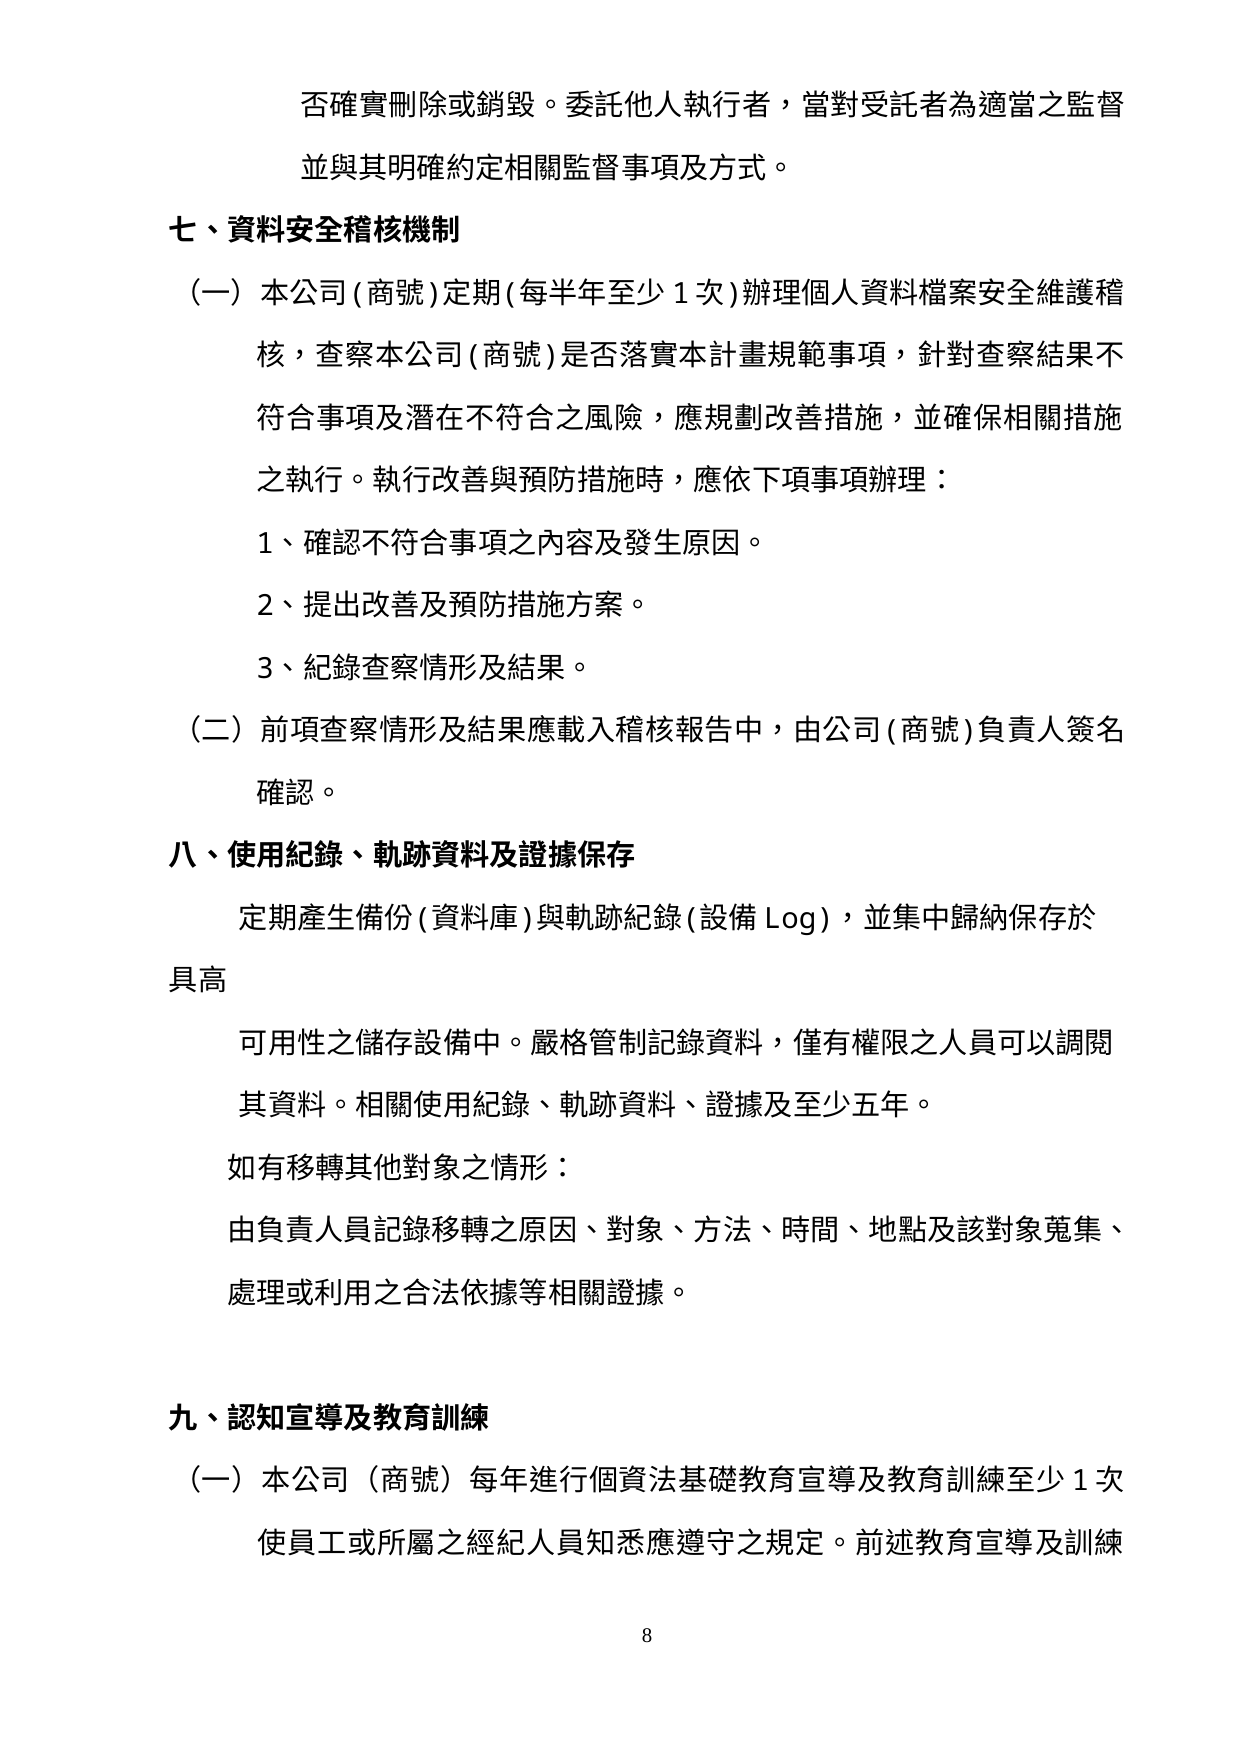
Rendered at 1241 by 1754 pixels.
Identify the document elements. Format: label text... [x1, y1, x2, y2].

text 其資料。相關使用紀錄、軌跡資料、證據及至少五年。 [169, 1061, 1125, 1124]
text （一）本公司(商號)定期(每半年至少1次)辦理個人資料檔案安全維護稽核，查察本公司(商號)是否落實本計畫規範事項，針對查察結果不符合事項及潛在不符合之風險，應規劃改善措施，並確保相關措施之執行。執行改善與預防措施時，應依下項事項辦理： [172, 249, 1125, 499]
text （二）前項查察情形及結果應載入稽核報告中，由公司(商號)負責人簽名確認。 [172, 686, 1125, 811]
text 可用性之儲存設備中。嚴格管制記錄資料，僅有權限之人員可以調閱 [169, 999, 1125, 1061]
text 2、提出改善及預防措施方案。 [256, 561, 1125, 624]
text 1、確認不符合事項之內容及發生原因。 [256, 499, 1125, 561]
text 3、紀錄查察情形及結果。 [256, 624, 1125, 686]
text 處理或利用之合法依據等相關證據。 [169, 1249, 1125, 1311]
text 八、使用紀錄、軌跡資料及證據保存 [169, 811, 1125, 874]
text 九、認知宣導及教育訓練 [169, 1374, 1125, 1436]
text 由負責人員記錄移轉之原因、對象、方法、時間、地點及該對象蒐集、 [169, 1186, 1125, 1249]
text 定期產生備份(資料庫)與軌跡紀錄(設備Log)，並集中歸納保存於具高 [169, 874, 1125, 999]
text 否確實刪除或銷毀。委託他人執行者，當對受託者為適當之監督並與其明確約定相關監督事項及方式。 [256, 61, 1125, 186]
text 七、資料安全稽核機制 [169, 186, 1125, 249]
text 如有移轉其他對象之情形： [228, 1124, 1125, 1186]
text （一）本公司（商號）每年進行個資法基礎教育宣導及教育訓練至少1次，使員工或所屬之經紀人員知悉應遵守之規定。前述教育宣導及訓練應留存紀錄（例如：簽名冊等文件） [172, 1436, 1125, 1561]
